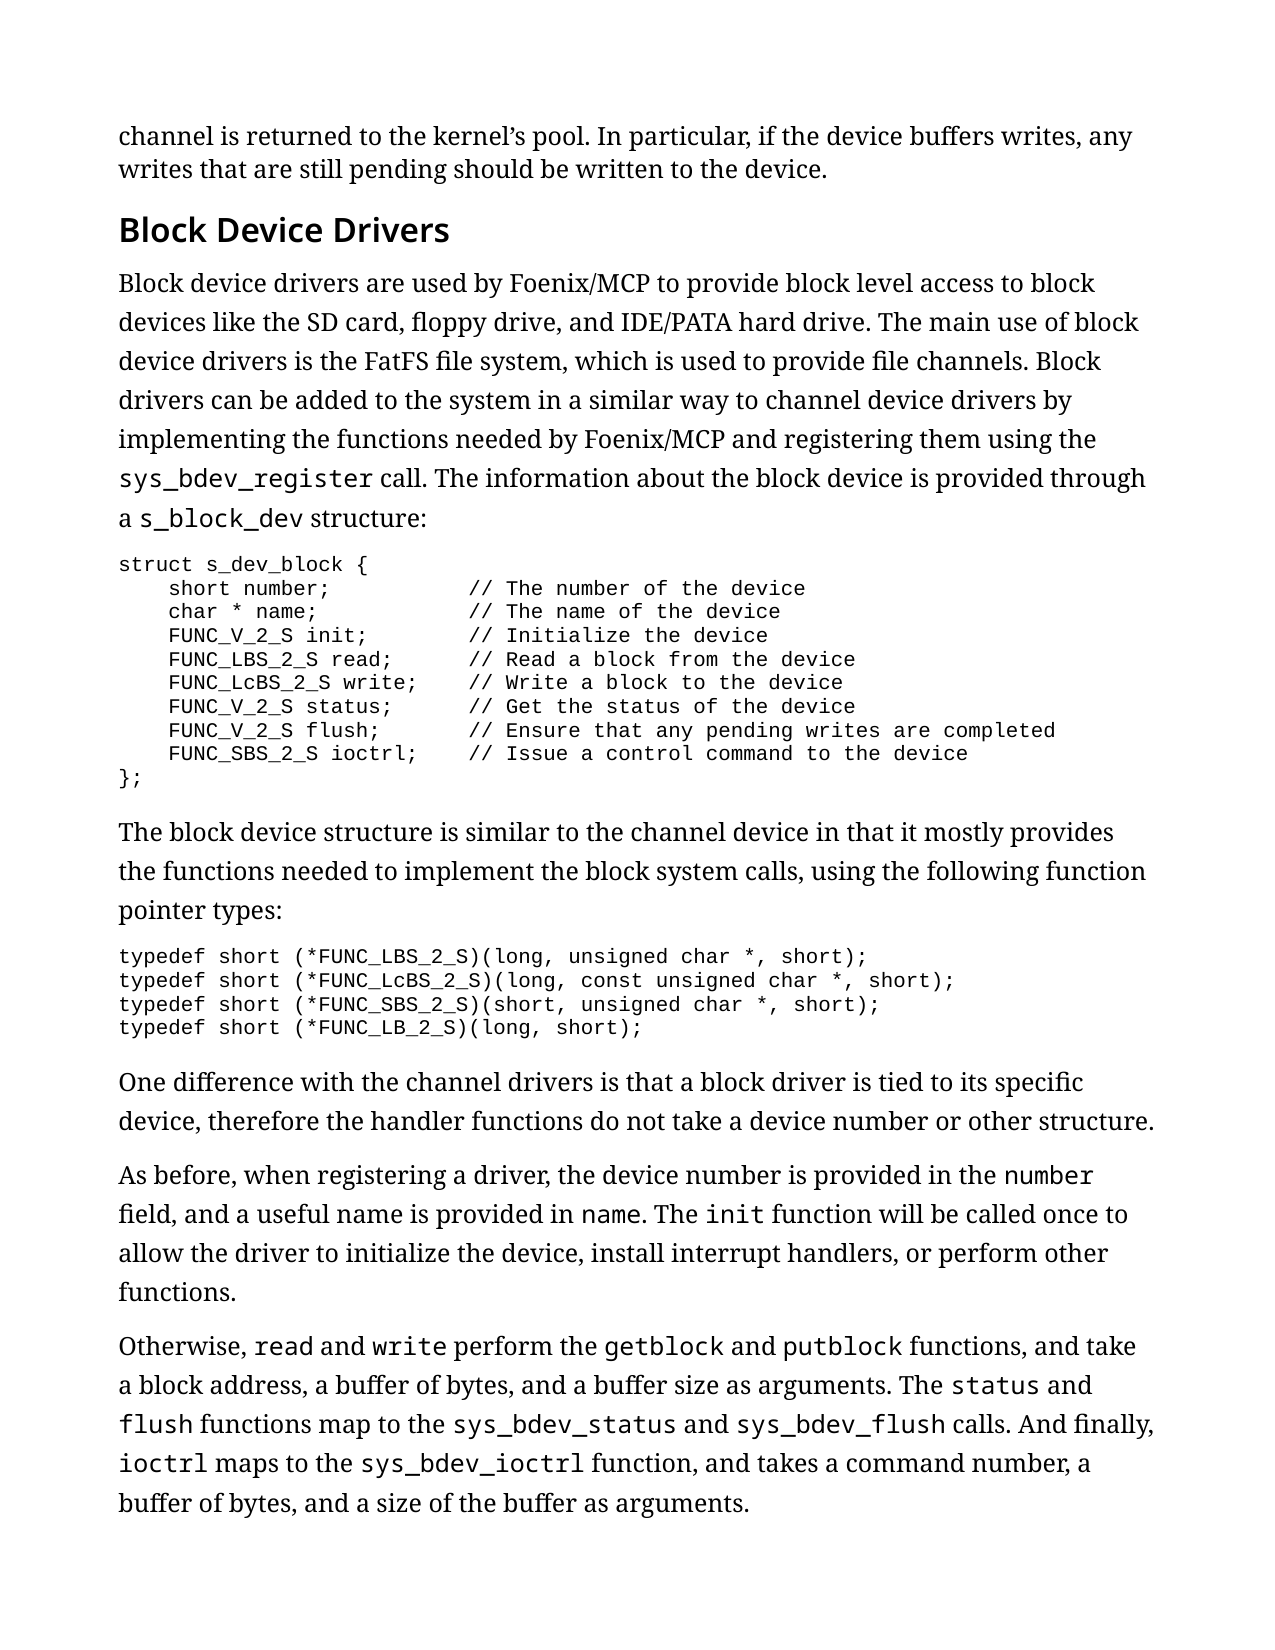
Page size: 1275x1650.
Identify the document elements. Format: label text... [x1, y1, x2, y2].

text FUNC_SBS_2_S ioctrl; // Issue a control command to the device [118, 743, 1157, 767]
text typedef short (*FUNC_LB_2_S)(long, short); [118, 1017, 1157, 1041]
text Otherwise, read and write perform the getblock and putblock functions, and take a block address, a buffer of bytes, and a buffer size as arguments. The status and flush functions map to the sys_bdev_status and sys_bdev_flush calls. And finally, ioctrl maps to the sys_bdev_ioctrl function, and takes a command number, a buffer of bytes, and a size of the buffer as arguments. [118, 1329, 1157, 1519]
text }; [118, 767, 1157, 791]
text short number; // The number of the device [118, 578, 1157, 601]
text FUNC_V_2_S flush; // Ensure that any pending writes are completed [118, 719, 1157, 743]
text channel is returned to the kernel’s pool. In particular, if the device buffers writes, any writes that are still pending should be written to the device. [118, 118, 1157, 186]
text char * name; // The name of the device [118, 601, 1157, 625]
text typedef short (*FUNC_SBS_2_S)(short, unsigned char *, short); [118, 993, 1157, 1017]
text struct s_dev_block { [118, 554, 1157, 578]
subtitle Block Device Drivers [118, 207, 1157, 253]
text FUNC_V_2_S init; // Initialize the device [118, 625, 1157, 649]
text typedef short (*FUNC_LBS_2_S)(long, unsigned char *, short); [118, 946, 1157, 970]
text FUNC_LcBS_2_S write; // Write a block to the device [118, 672, 1157, 696]
text FUNC_LBS_2_S read; // Read a block from the device [118, 649, 1157, 672]
text Block device drivers are used by Foenix/MCP to provide block level access to block devices like the SD card, floppy drive, and IDE/PATA hard drive. The main use of block device drivers is the FatFS file system, which is used to provide file channels. Block drivers can be added to the system in a similar way to channel device drivers by implementing the functions needed by Foenix/MCP and registering them using the sys_bdev_register call. The information about the block device is provided through a s_block_dev structure: [118, 265, 1157, 534]
text typedef short (*FUNC_LcBS_2_S)(long, const unsigned char *, short); [118, 970, 1157, 993]
text The block device structure is similar to the channel device in that it mostly provides the functions needed to implement the block system calls, using the following function pointer types: [118, 814, 1157, 927]
text One difference with the channel drivers is that a block driver is tied to its specific device, therefore the handler functions do not take a device number or other structure. [118, 1064, 1157, 1138]
text As before, when registering a driver, the device number is provided in the number field, and a useful name is provided in name. The init function will be called once to allow the driver to initialize the device, install interrupt handlers, or perform other functions. [118, 1157, 1157, 1309]
text FUNC_V_2_S status; // Get the status of the device [118, 696, 1157, 719]
